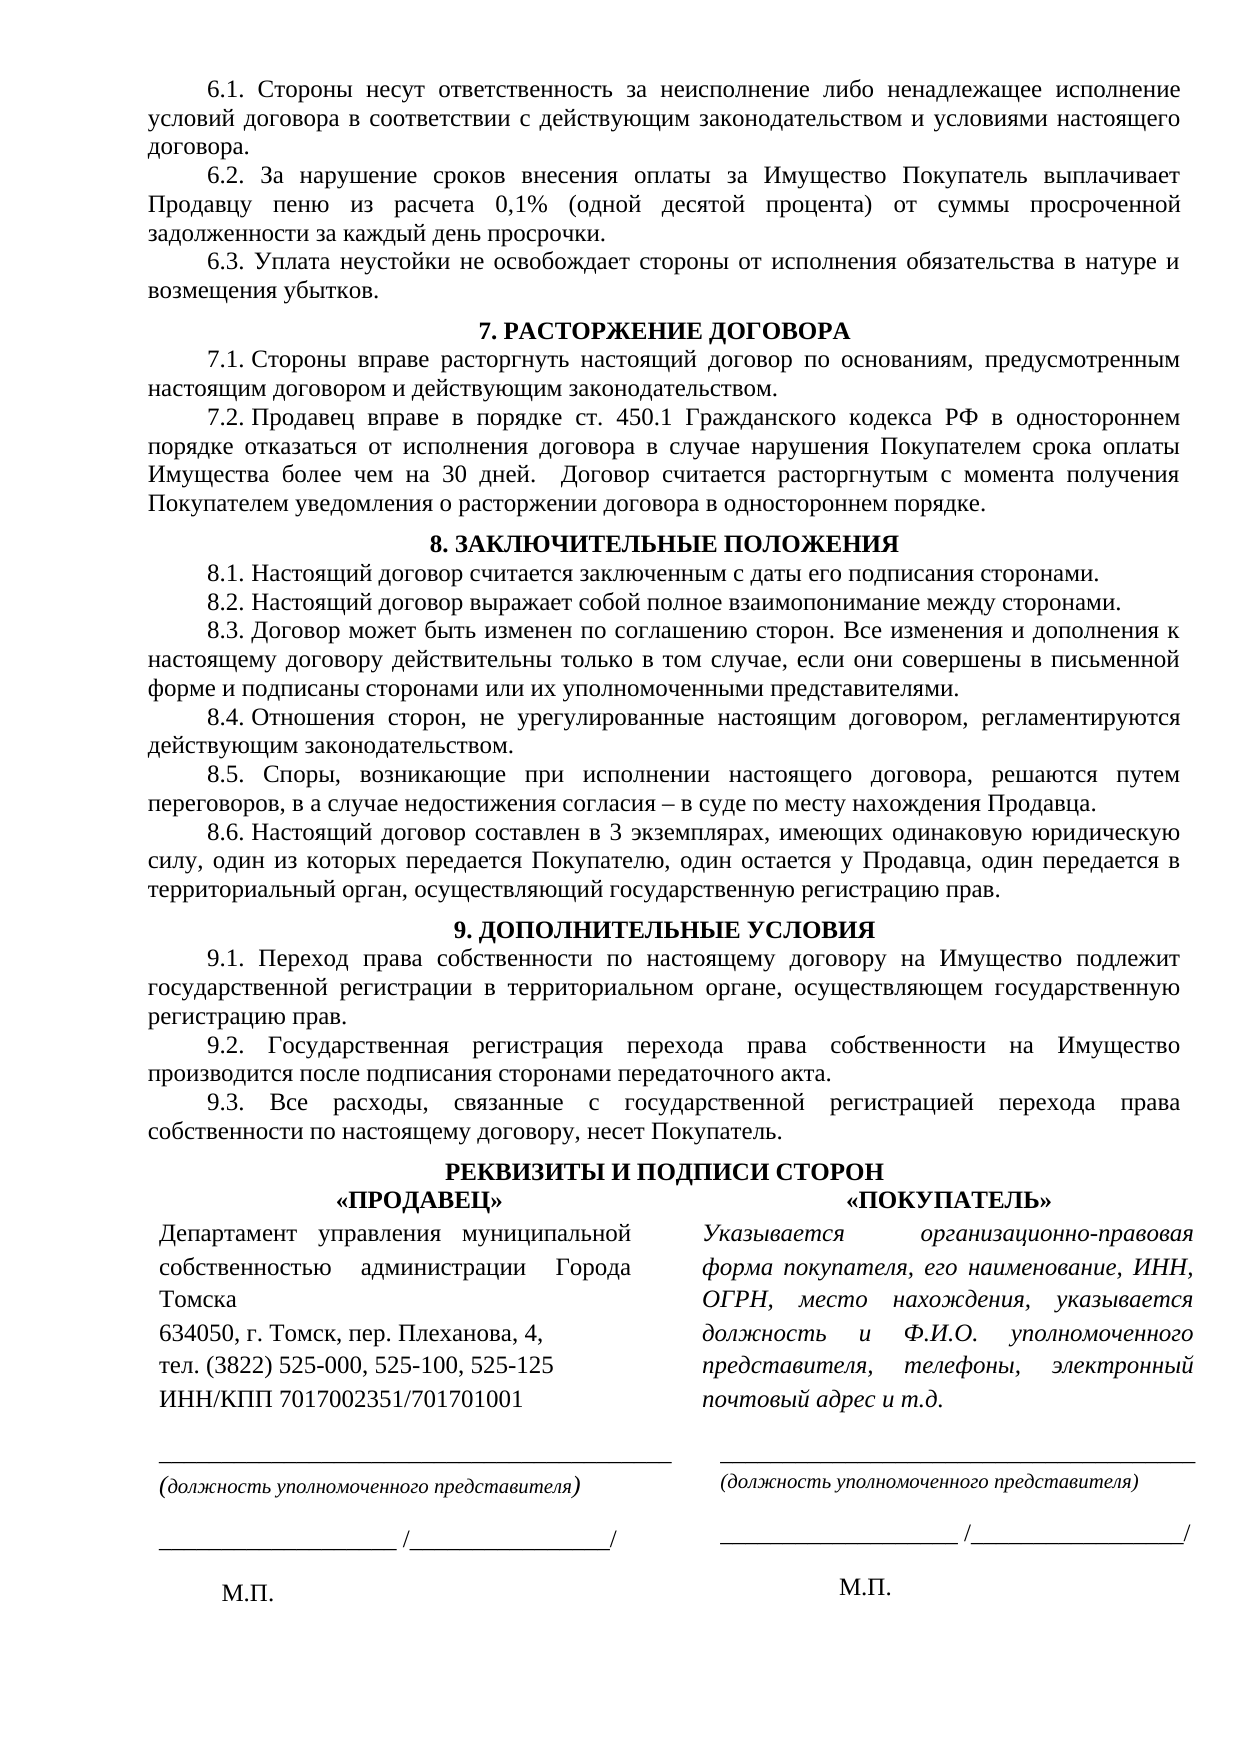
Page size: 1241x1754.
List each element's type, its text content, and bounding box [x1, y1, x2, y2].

text 9.3. Все расходы, связанные с государственной регистрацией перехода права собственности по настоящему договору, несет Покупатель. [148, 1087, 1181, 1145]
text 8.4. Отношения сторон, не урегулированные настоящим договором, регламентируются действующим законодательством. [148, 702, 1181, 759]
text 7.1. Стороны вправе расторгнуть настоящий договор по основаниям, предусмотренным настоящим договором и действующим законодательством. [148, 344, 1181, 402]
text 8.1. Настоящий договор считается заключенным с даты его подписания сторонами. [148, 558, 1181, 587]
text 8.6. Настоящий договор составлен в 3 экземплярах, имеющих одинаковую юридическую силу, один из которых передается Покупателю, один остается у Продавца, один передается в территориальный орган, осуществляющий государственную регистрацию прав. [148, 817, 1181, 903]
text 6.1. Стороны несут ответственность за неисполнение либо ненадлежащее исполнение условий договора в соответствии с действующим законодательством и условиями настоящего договора. [148, 74, 1181, 160]
text 7. РАСТОРЖЕНИЕ ДОГОВОРА [148, 316, 1181, 344]
text 8.3. Договор может быть изменен по соглашению сторон. Все изменения и дополнения к настоящему договору действительны только в том случае, если они совершены в письменной форме и подписаны сторонами или их уполномоченными представителями. [148, 615, 1181, 702]
text 8. ЗАКЛЮЧИТЕЛЬНЫЕ ПОЛОЖЕНИЯ [148, 529, 1181, 558]
text 6.3. Уплата неустойки не освобождает стороны от исполнения обязательства в натуре и возмещения убытков. [148, 246, 1181, 304]
table_cell ______________________________________(должность уполномоченного представителя) ___________________ /_________________/ М.П. [691, 1437, 1207, 1632]
text 8.5. Споры, возникающие при исполнении настоящего договора, решаются путем переговоров, в а случае недостижения согласия – в суде по месту нахождения Продавца. [148, 759, 1181, 817]
text 8.2. Настоящий договор выражает собой полное взаимопонимание между сторонами. [148, 587, 1181, 615]
text 7.2. Продавец вправе в порядке ст. 450.1 Гражданского кодекса РФ в одностороннем порядке отказаться от исполнения договора в случае нарушения Покупателем срока оплаты Имущества более чем на 30 дней. Договор считается расторгнутым с момента получения Покупателем уведомления о расторжении договора в одностороннем порядке. [148, 402, 1181, 517]
table_cell _________________________________________(должность уполномоченного представителя) ___________________ /________________/ М.П. [148, 1437, 691, 1632]
table_header «ПОКУПАТЕЛЬ» [691, 1186, 1207, 1218]
table_cell Департамент управления муниципальной собственностью администрации Города Томска 634050, г. Томск, пер. Плеханова, 4, тел. (3822) 525-000, 525-100, 525-125 ИНН/КПП 7017002351/701701001 [148, 1219, 691, 1437]
text 6.2. За нарушение сроков внесения оплаты за Имущество Покупатель выплачивает Продавцу пеню из расчета 0,1% (одной десятой процента) от суммы просроченной задолженности за каждый день просрочки. [148, 160, 1181, 246]
text 9.2. Государственная регистрация перехода права собственности на Имущество производится после подписания сторонами передаточного акта. [148, 1030, 1181, 1087]
text 9. ДОПОЛНИТЕЛЬНЫЕ УСЛОВИЯ [148, 915, 1181, 943]
text 9.1. Переход права собственности по настоящему договору на Имущество подлежит государственной регистрации в территориальном органе, осуществляющем государственную регистрацию прав. [148, 943, 1181, 1030]
text РЕКВИЗИТЫ И ПОДПИСИ СТОРОН [148, 1157, 1181, 1186]
table_header «ПРОДАВЕЦ» [148, 1186, 691, 1218]
table_cell Указывается организационно-правовая форма покупателя, его наименование, ИНН, ОГРН, место нахождения, указывается должность и Ф.И.О. уполномоченного представителя, телефоны, электронный почтовый адрес и т.д. [691, 1219, 1207, 1437]
